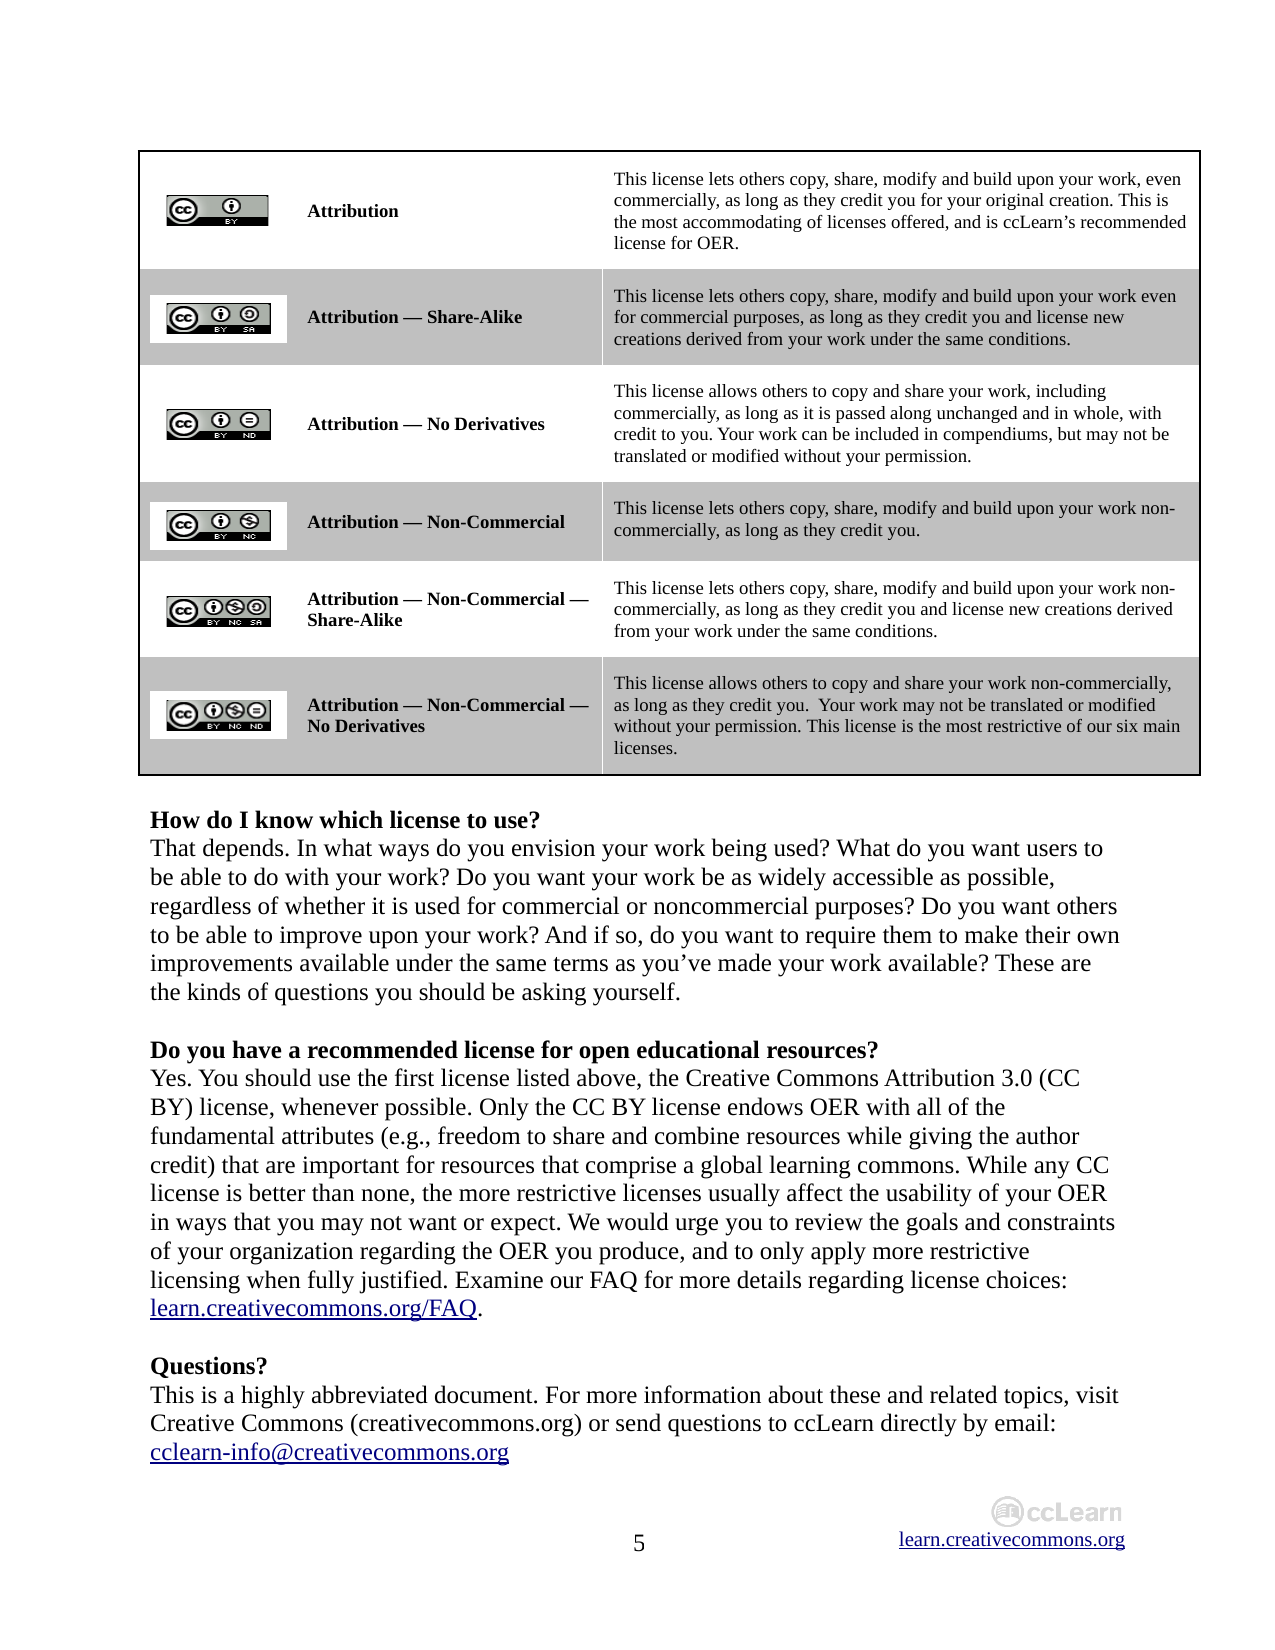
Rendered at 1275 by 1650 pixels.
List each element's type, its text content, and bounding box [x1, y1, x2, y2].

table_cell Attribution — Non-Commercial — No Derivatives [296, 657, 602, 774]
table_cell Attribution — No Derivatives [296, 365, 602, 482]
text Yes. You should use the first license listed above, the Creative Commons Attribution 3.0 (CC BY) license, whenever possible. Only the CC BY license endows OER with all of the fundamental attributes (e.g., freedom to share and combine resources while giving the author credit) that are important for resources that comprise a global learning commons. While any CC license is better than none, the more restrictive licenses usually affect the usability of your OER in ways that you may not want or expect. We would urge you to review the goals and constraints of your organization regarding the OER you produce, and to only apply more restrictive licensing when fully justified. Examine our FAQ for more details regarding license choices: learn.creativecommons.org/FAQ. [150, 1063, 1125, 1322]
table_cell This license lets others copy, share, modify and build upon your work non-commercially, as long as they credit you. [603, 482, 1199, 561]
table_cell Attribution — Non-Commercial — Share-Alike [296, 561, 602, 657]
table_cell This license allows others to copy and share your work, including commercially, as long as it is passed along unchanged and in whole, with credit to you. Your work can be included in compendiums, but may not be translated or modified without your permission. [603, 365, 1199, 482]
table_cell [140, 482, 296, 561]
table_cell [140, 269, 296, 365]
table_header Attribution [296, 152, 602, 269]
text How do I know which license to use? [150, 805, 1125, 833]
table_cell This license lets others copy, share, modify and build upon your work non-commercially, as long as they credit you and license new creations derived from your work under the same conditions. [603, 561, 1199, 657]
text This is a highly abbreviated document. For more information about these and related topics, visit Creative Commons (creativecommons.org) or send questions to ccLearn directly by email: cclearn-info@creativecommons.org [150, 1380, 1125, 1466]
table_cell [140, 657, 296, 774]
table_cell [140, 561, 296, 657]
text Questions? [150, 1351, 1125, 1380]
picture [166, 409, 271, 440]
text That depends. In what ways do you envision your work being used? What do you want users to be able to do with your work? Do you want your work be as widely accessible as possible, regardless of whether it is used for commercial or noncommercial purposes? Do you want others to be able to improve upon your work? And if so, do you want to require them to make their own improvements available under the same terms as you’ve made your work available? These are the kinds of questions you should be asking yourself. [150, 833, 1125, 1006]
picture [166, 195, 269, 226]
table_cell Attribution — Non-Commercial [296, 482, 602, 561]
table_cell This license allows others to copy and share your work non-commercially, as long as they credit you. Your work may not be translated or modified without your permission. This license is the most restrictive of our six main licenses. [603, 657, 1199, 774]
picture [166, 596, 271, 627]
picture [166, 510, 271, 541]
table_cell Attribution — Share-Alike [296, 269, 602, 365]
table_cell This license lets others copy, share, modify and build upon your work even for commercial purposes, as long as they credit you and license new creations derived from your work under the same conditions. [603, 269, 1199, 365]
picture [166, 303, 271, 334]
table_header [140, 152, 296, 269]
table_header This license lets others copy, share, modify and build upon your work, even commercially, as long as they credit you for your original creation. This is the most accommodating of licenses offered, and is ccLearn’s recommended license for OER. [603, 152, 1199, 269]
picture [166, 700, 271, 731]
table_cell [140, 365, 296, 482]
text Do you have a recommended license for open educational resources? [150, 1035, 1125, 1063]
